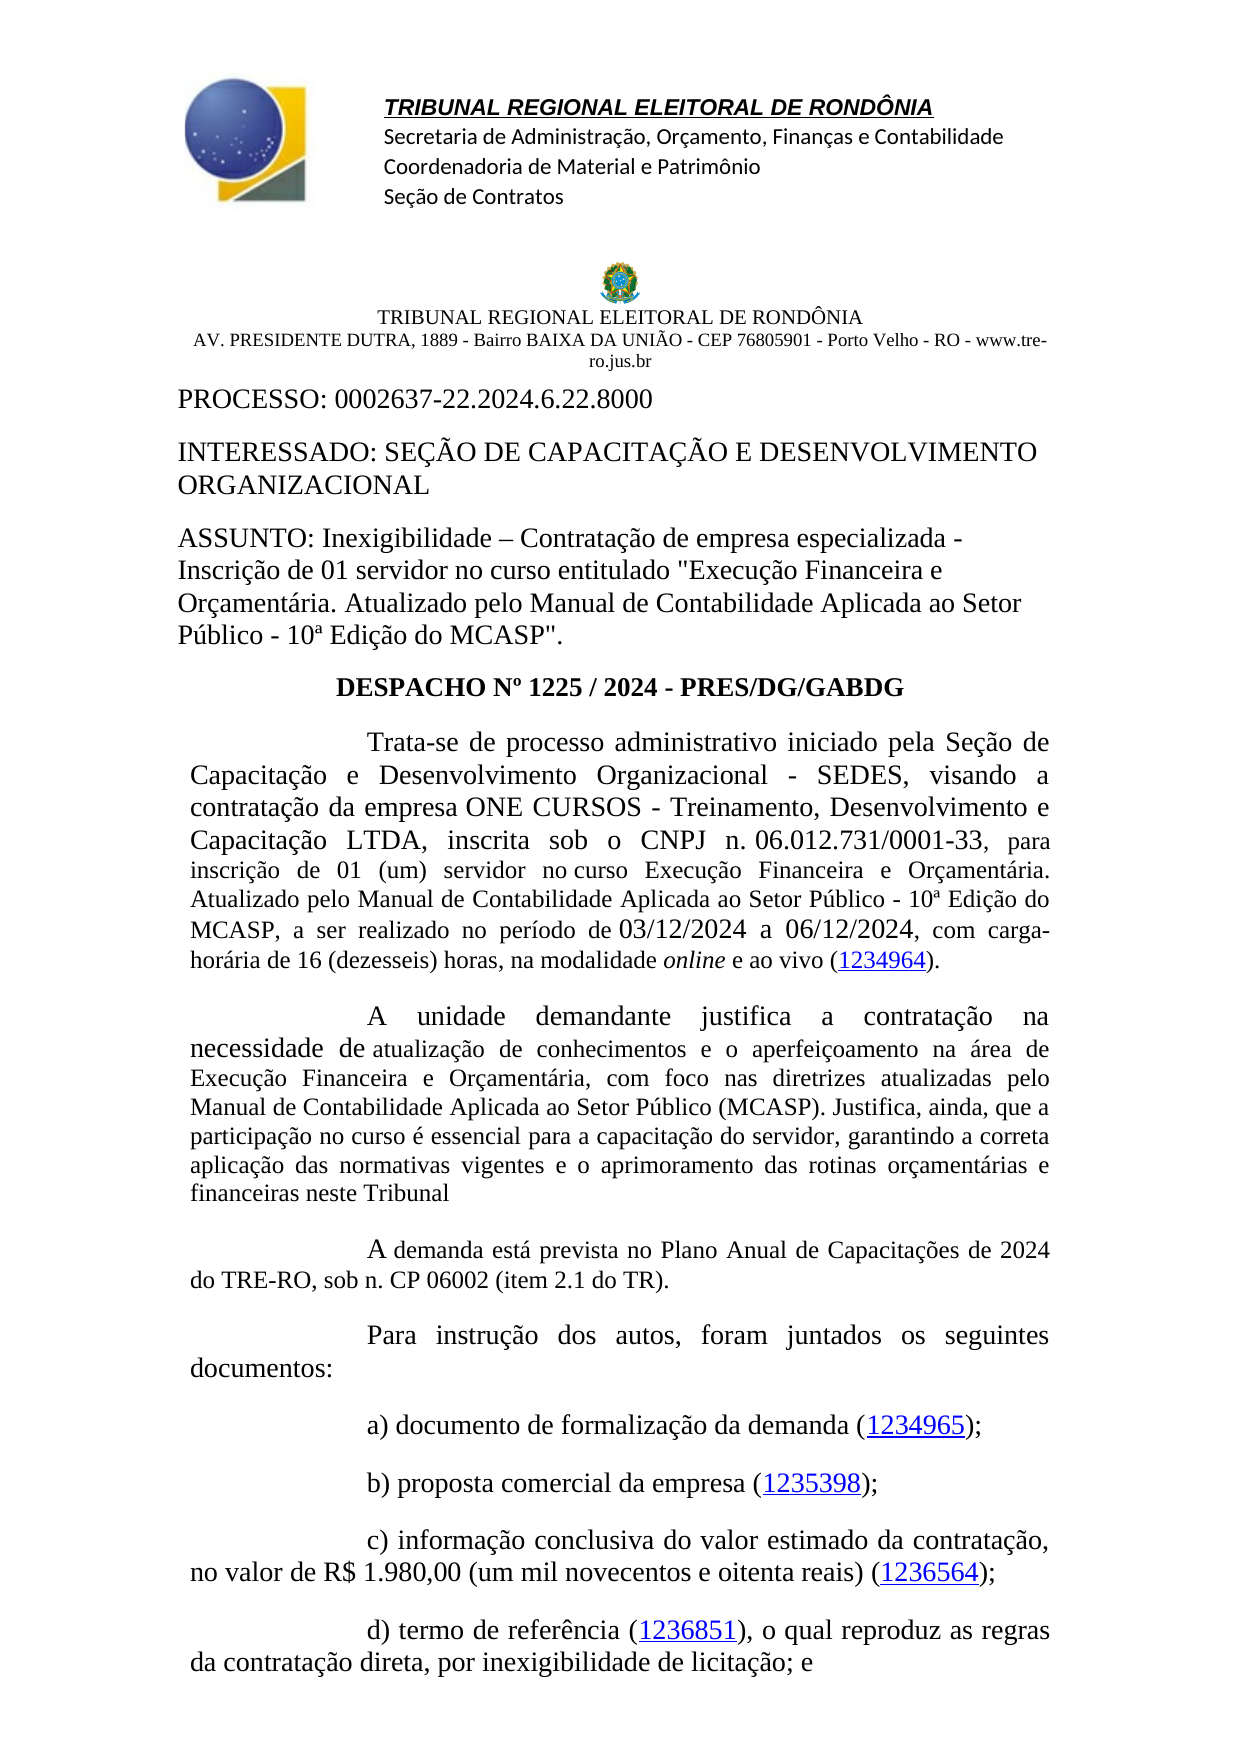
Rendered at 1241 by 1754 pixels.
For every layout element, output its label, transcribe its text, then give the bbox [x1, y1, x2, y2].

text c) informação conclusiva do valor estimado da contratação, no valor de R$ 1.980,00 (um mil novecentos e oitenta reais) (1236564); [190, 1523, 1051, 1588]
text a) documento de formalização da demanda (1234965); [190, 1408, 1051, 1441]
text Trata-se de processo administrativo iniciado pela Seção de Capacitação e Desenvolvimento Organizacional - SEDES, visando a contratação da empresa ONE CURSOS - Treinamento, Desenvolvimento e Capacitação LTDA, inscrita sob o CNPJ n. 06.012.731/0001-33, para inscrição de 01 (um) servidor no curso Execução Financeira e Orçamentária. Atualizado pelo Manual de Contabilidade Aplicada ao Setor Público - 10ª Edição do MCASP, a ser realizado no período de 03/12/2024 a 06/12/2024, com carga-horária de 16 (dezesseis) horas, na modalidade online e ao vivo (1234964). [190, 726, 1051, 974]
text Despacho Nº 1225 / 2024 - PRES/DG/GABDG [177, 671, 1063, 703]
text A unidade demandante justifica a contratação na necessidade de atualização de conhecimentos e o aperfeiçoamento na área de Execução Financeira e Orçamentária, com foco nas diretrizes atualizadas pelo Manual de Contabilidade Aplicada ao Setor Público (MCASP). Justifica, ainda, que a participação no curso é essencial para a capacitação do servidor, garantindo a correta aplicação das normativas vigentes e o aprimoramento das rotinas orçamentárias e financeiras neste Tribunal [190, 999, 1051, 1207]
text Para instrução dos autos, foram juntados os seguintes documentos: [190, 1318, 1051, 1383]
text ASSUNTO: Inexigibilidade – Contratação de empresa especializada - Inscrição de 01 servidor no curso entitulado "Execução Financeira e Orçamentária. Atualizado pelo Manual de Contabilidade Aplicada ao Setor Público - 10ª Edição do MCASP". [177, 521, 1063, 651]
text b) proposta comercial da empresa (1235398); [190, 1466, 1051, 1498]
text PROCESSO: 0002637-22.2024.6.22.8000 [177, 382, 1063, 414]
text AV. PRESIDENTE DUTRA, 1889 - Bairro BAIXA DA UNIÃO - CEP 76805901 - Porto Velho - RO - www.tre-ro.jus.br [177, 329, 1063, 372]
text INTERESSADO: SEÇÃO DE CAPACITAÇÃO E DESENVOLVIMENTO ORGANIZACIONAL [177, 435, 1063, 500]
text A demanda está prevista no Plano Anual de Capacitações de 2024 do TRE-RO, sob n. CP 06002 (item 2.1 do TR). [190, 1232, 1051, 1293]
text d) termo de referência (1236851), o qual reproduz as regras da contratação direta, por inexigibilidade de licitação; e [190, 1613, 1051, 1678]
text TRIBUNAL REGIONAL ELEITORAL DE RONDÔNIA [177, 304, 1063, 329]
